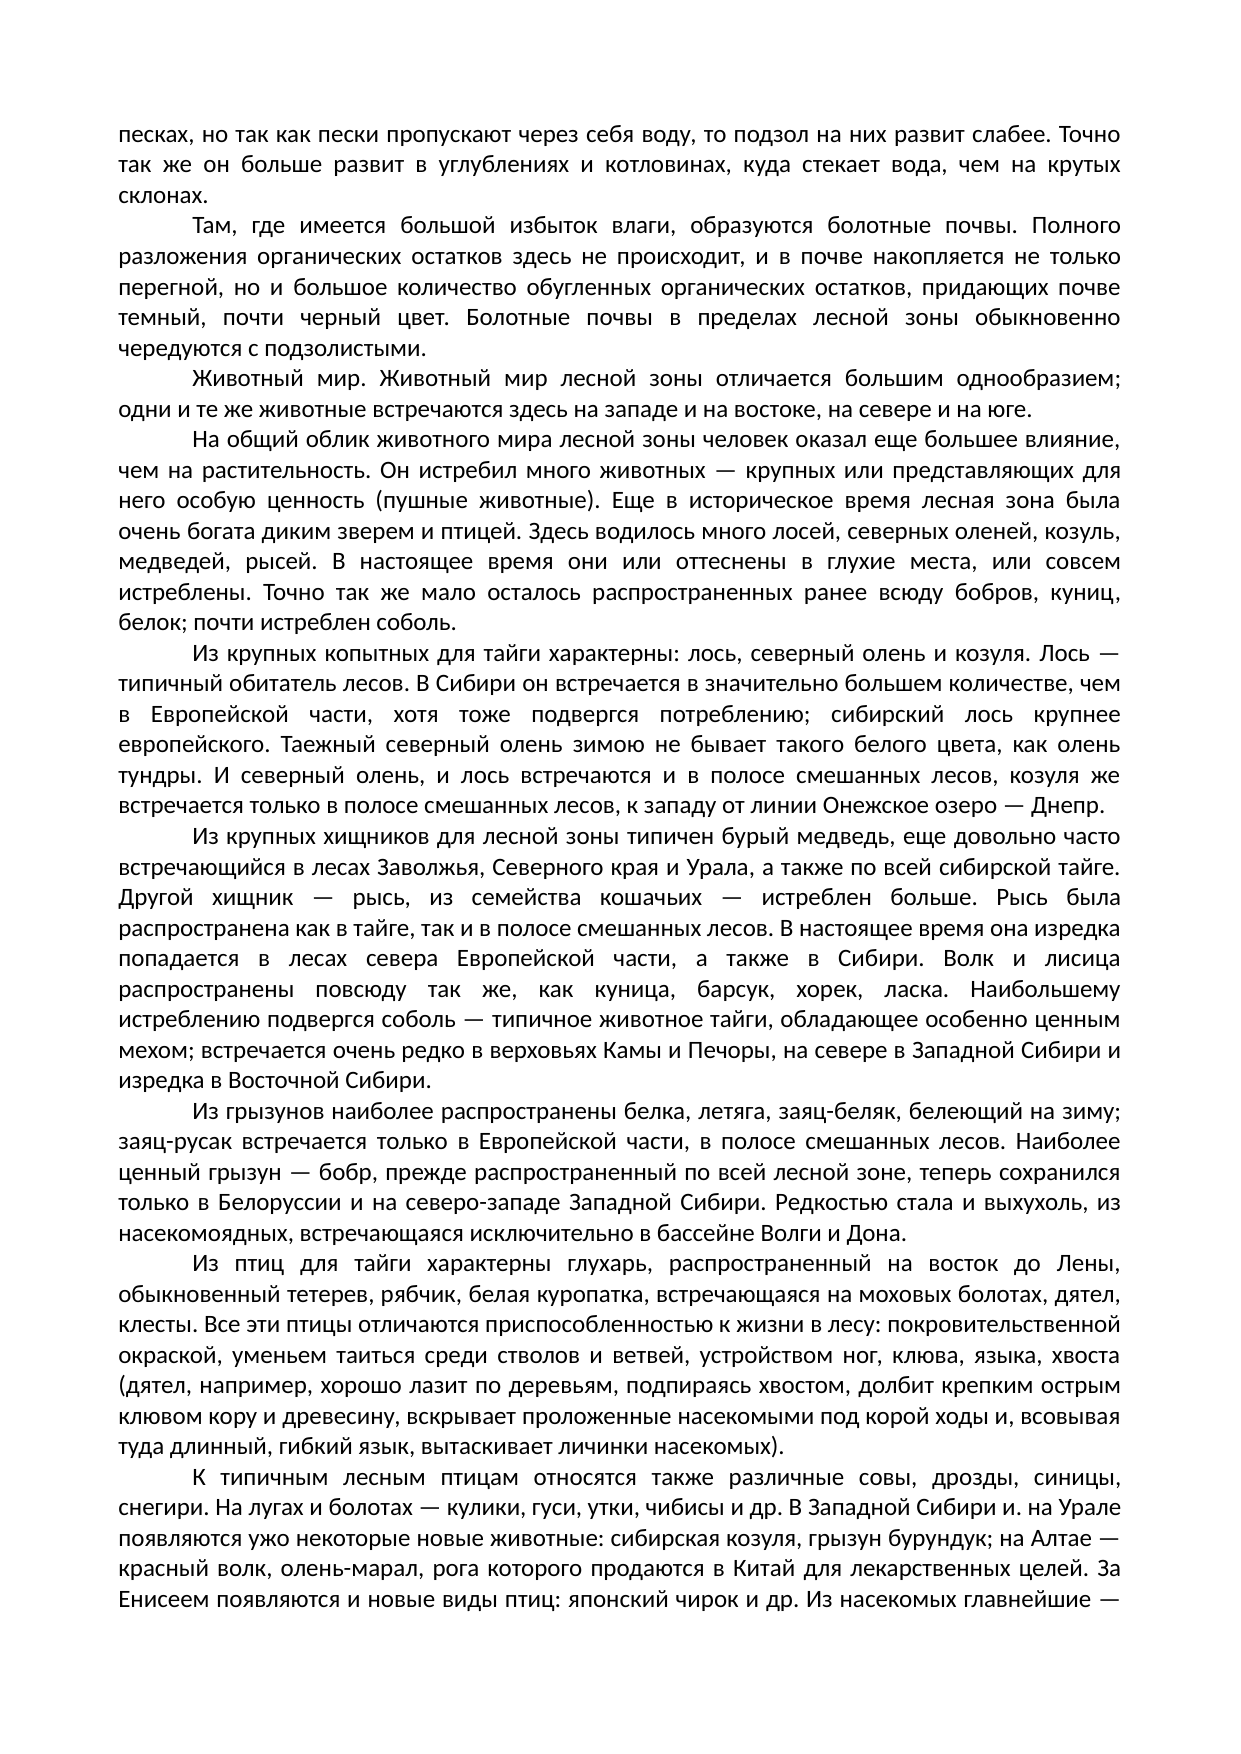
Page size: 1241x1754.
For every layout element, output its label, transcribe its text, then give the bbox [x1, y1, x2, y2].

text песках, но так как пески пропускают через себя воду, то подзол на них развит слабее. Точно так же он больше развит в углублениях и котловинах, куда стекает вода, чем на крутых склонах. [118, 118, 1122, 210]
text Там, где имеется большой избыток влаги, образуются болотные почвы. Полного разложения органических остатков здесь не происходит, и в почве накопляется не только перегной, но и большое количество обугленных органических остатков, придающих почве темный, почти черный цвет. Болотные почвы в пределах лесной зоны обыкновенно чередуются с подзолистыми. [118, 210, 1122, 362]
text Из птиц для тайги характерны глухарь, распространенный на восток до Лены, обыкновенный тетерев, рябчик, белая куропатка, встречающаяся на моховых болотах, дятел, клесты. Все эти птицы отличаются приспособленностью к жизни в лесу: покровительственной окраской, уменьем таиться среди стволов и ветвей, устройством ног, клюва, языка, хвоста (дятел, например, хорошо лазит по деревьям, подпираясь хвостом, долбит крепким острым клювом кору и древесину, вскрывает проложенные насекомыми под корой ходы и, всовывая туда длинный, гибкий язык, вытаскивает личинки насекомых). [118, 1247, 1122, 1461]
text Из грызунов наиболее распространены белка, летяга, заяц-беляк, белеющий на зиму; заяц-русак встречается только в Европейской части, в полосе смешанных лесов. Наиболее ценный грызун — бобр, прежде распространенный по всей лесной зоне, теперь сохранился только в Белоруссии и на северо-западе Западной Сибири. Редкостью стала и выхухоль, из насекомоядных, встречающаяся исключительно в бассейне Волги и Дона. [118, 1095, 1122, 1247]
text К типичным лесным птицам относятся также различные совы, дрозды, синицы, снегири. На лугах и болотах — кулики, гуси, утки, чибисы и др. В Западной Сибири и. на Урале появляются ужо некоторые новые животные: сибирская козуля, грызун бурундук; на Алтае — красный волк, олень-марал, рога которого продаются в Китай для лекарственных целей. За Енисеем появляются и новые виды птиц: японский чирок и др. Из насекомых главнейшие — [118, 1461, 1122, 1614]
text Из крупных копытных для тайги характерны: лось, северный олень и козуля. Лось — типичный обитатель лесов. В Сибири он встречается в значительно большем количестве, чем в Европейской части, хотя тоже подвергся потреблению; сибирский лось крупнее европейского. Таежный северный олень зимою не бывает такого белого цвета, как олень тундры. И северный олень, и лось встречаются и в полосе смешанных лесов, козуля же встречается только в полосе смешанных лесов, к западу от линии Онежское озеро — Днепр. [118, 637, 1122, 820]
text Из крупных хищников для лесной зоны типичен бурый медведь, еще довольно часто встречающийся в лесах Заволжья, Северного края и Урала, а также по всей сибирской тайге. Другой хищник — рысь, из семейства кошачьих — истреблен больше. Рысь была распространена как в тайге, так и в полосе смешанных лесов. В настоящее время она изредка попадается в лесах севера Европейской части, а также в Сибири. Волк и лисица распространены повсюду так же, как куница, барсук, хорек, ласка. Наибольшему истреблению подвергся соболь — типичное животное тайги, обладающее особенно ценным мехом; встречается очень редко в верховьях Камы и Печоры, на севере в Западной Сибири и изредка в Восточной Сибири. [118, 820, 1122, 1095]
text На общий облик животного мира лесной зоны человек оказал еще большее влияние, чем на растительность. Он истребил много животных — крупных или представляющих для него особую ценность (пушные животные). Еще в историческое время лесная зона была очень богата диким зверем и птицей. Здесь водилось много лосей, северных оленей, козуль, медведей, рысей. В настоящее время они или оттеснены в глухие места, или совсем истреблены. Точно так же мало осталось распространенных ранее всюду бобров, куниц, белок; почти истреблен соболь. [118, 423, 1122, 637]
text Животный мир. Животный мир лесной зоны отличается большим однообразием; одни и те же животные встречаются здесь на западе и на востоке, на севере и на юге. [118, 362, 1122, 423]
